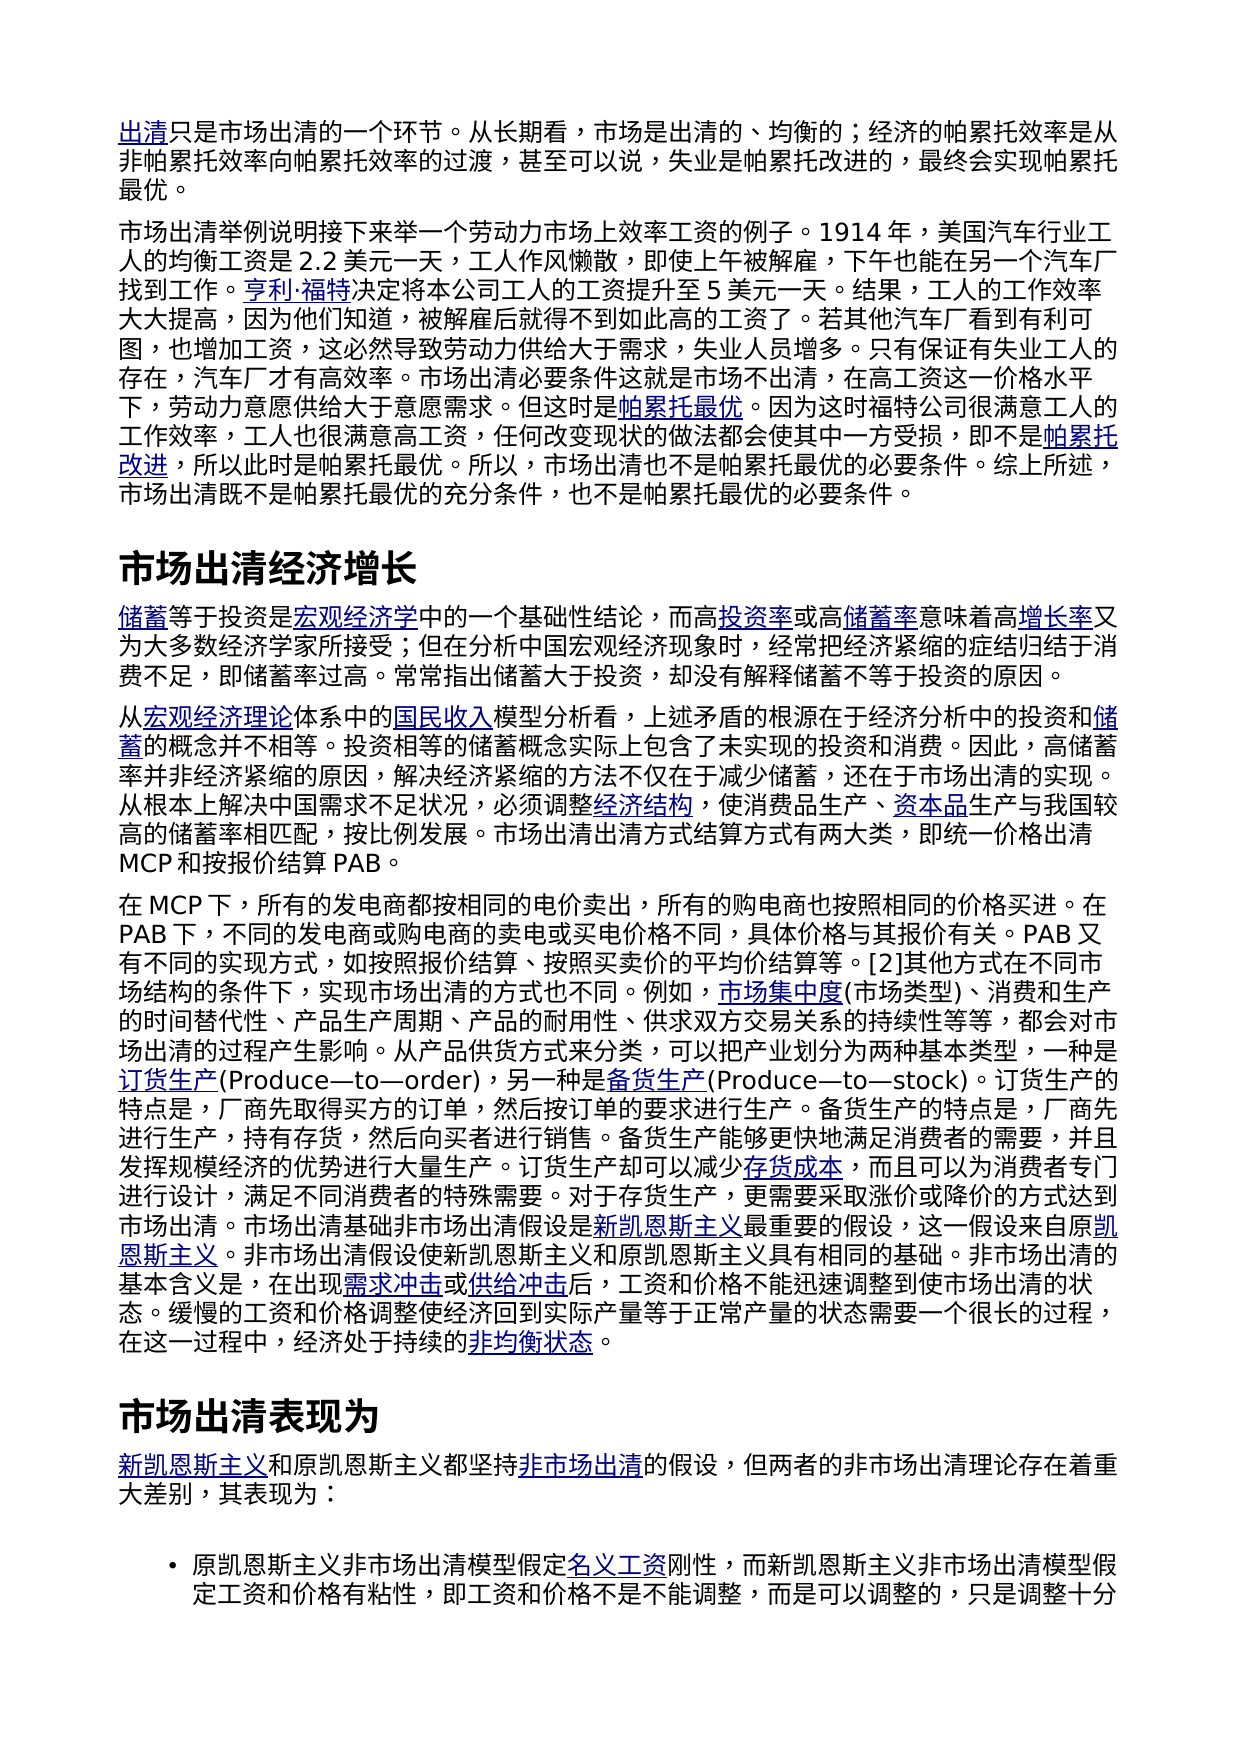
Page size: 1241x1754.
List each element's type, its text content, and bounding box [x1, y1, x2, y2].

subtitle 市场出清经济增长 [118, 547, 1122, 591]
list 原凯恩斯主义非市场出清模型假定名义工资刚性，而新凯恩斯主义非市场出清模型假定工资和价格有粘性，即工资和价格不是不能调整，而是可以调整的，只是调整十分 [177, 1552, 1122, 1610]
subtitle 市场出清表现为 [118, 1395, 1122, 1439]
text 储蓄等于投资是宏观经济学中的一个基础性结论，而高投资率或高储蓄率意味着高增长率又为大多数经济学家所接受；但在分析中国宏观经济现象时，经常把经济紧缩的症结归结于消费不足，即储蓄率过高。常常指出储蓄大于投资，却没有解释储蓄不等于投资的原因。 [118, 603, 1122, 691]
text 出清只是市场出清的一个环节。从长期看，市场是出清的、均衡的；经济的帕累托效率是从非帕累托效率向帕累托效率的过渡，甚至可以说，失业是帕累托改进的，最终会实现帕累托最优。 [118, 118, 1122, 206]
text 在MCP下，所有的发电商都按相同的电价卖出，所有的购电商也按照相同的价格买进。在PAB下，不同的发电商或购电商的卖电或买电价格不同，具体价格与其报价有关。PAB又有不同的实现方式，如按照报价结算、按照买卖价的平均价结算等。[2]其他方式在不同市场结构的条件下，实现市场出清的方式也不同。例如，市场集中度(市场类型)、消费和生产的时间替代性、产品生产周期、产品的耐用性、供求双方交易关系的持续性等等，都会对市场出清的过程产生影响。从产品供货方式来分类，可以把产业划分为两种基本类型，一种是订货生产(Produce—to—order)，另一种是备货生产(Produce—to—stock)。订货生产的特点是，厂商先取得买方的订单，然后按订单的要求进行生产。备货生产的特点是，厂商先进行生产，持有存货，然后向买者进行销售。备货生产能够更快地满足消费者的需要，并且发挥规模经济的优势进行大量生产。订货生产却可以减少存货成本，而且可以为消费者专门进行设计，满足不同消费者的特殊需要。对于存货生产，更需要采取涨价或降价的方式达到市场出清。市场出清基础非市场出清假设是新凯恩斯主义最重要的假设，这一假设来自原凯恩斯主义。非市场出清假设使新凯恩斯主义和原凯恩斯主义具有相同的基础。非市场出清的基本含义是，在出现需求冲击或供给冲击后，工资和价格不能迅速调整到使市场出清的状态。缓慢的工资和价格调整使经济回到实际产量等于正常产量的状态需要一个很长的过程，在这一过程中，经济处于持续的非均衡状态。 [118, 891, 1122, 1358]
text 市场出清举例说明接下来举一个劳动力市场上效率工资的例子。1914年，美国汽车行业工人的均衡工资是2.2美元一天，工人作风懒散，即使上午被解雇，下午也能在另一个汽车厂找到工作。亨利·福特决定将本公司工人的工资提升至5美元一天。结果，工人的工作效率大大提高，因为他们知道，被解雇后就得不到如此高的工资了。若其他汽车厂看到有利可图，也增加工资，这必然导致劳动力供给大于需求，失业人员增多。只有保证有失业工人的存在，汽车厂才有高效率。市场出清必要条件这就是市场不出清，在高工资这一价格水平下，劳动力意愿供给大于意愿需求。但这时是帕累托最优。因为这时福特公司很满意工人的工作效率，工人也很满意高工资，任何改变现状的做法都会使其中一方受损，即不是帕累托改进，所以此时是帕累托最优。所以，市场出清也不是帕累托最优的必要条件。综上所述，市场出清既不是帕累托最优的充分条件，也不是帕累托最优的必要条件。 [118, 218, 1122, 510]
text 从宏观经济理论体系中的国民收入模型分析看，上述矛盾的根源在于经济分析中的投资和储蓄的概念并不相等。投资相等的储蓄概念实际上包含了未实现的投资和消费。因此，高储蓄率并非经济紧缩的原因，解决经济紧缩的方法不仅在于减少储蓄，还在于市场出清的实现。从根本上解决中国需求不足状况，必须调整经济结构，使消费品生产、资本品生产与我国较高的储蓄率相匹配，按比例发展。市场出清出清方式结算方式有两大类，即统一价格出清MCP和按报价结算PAB。 [118, 703, 1122, 878]
text 新凯恩斯主义和原凯恩斯主义都坚持非市场出清的假设，但两者的非市场出清理论存在着重大差别，其表现为： [118, 1451, 1122, 1509]
